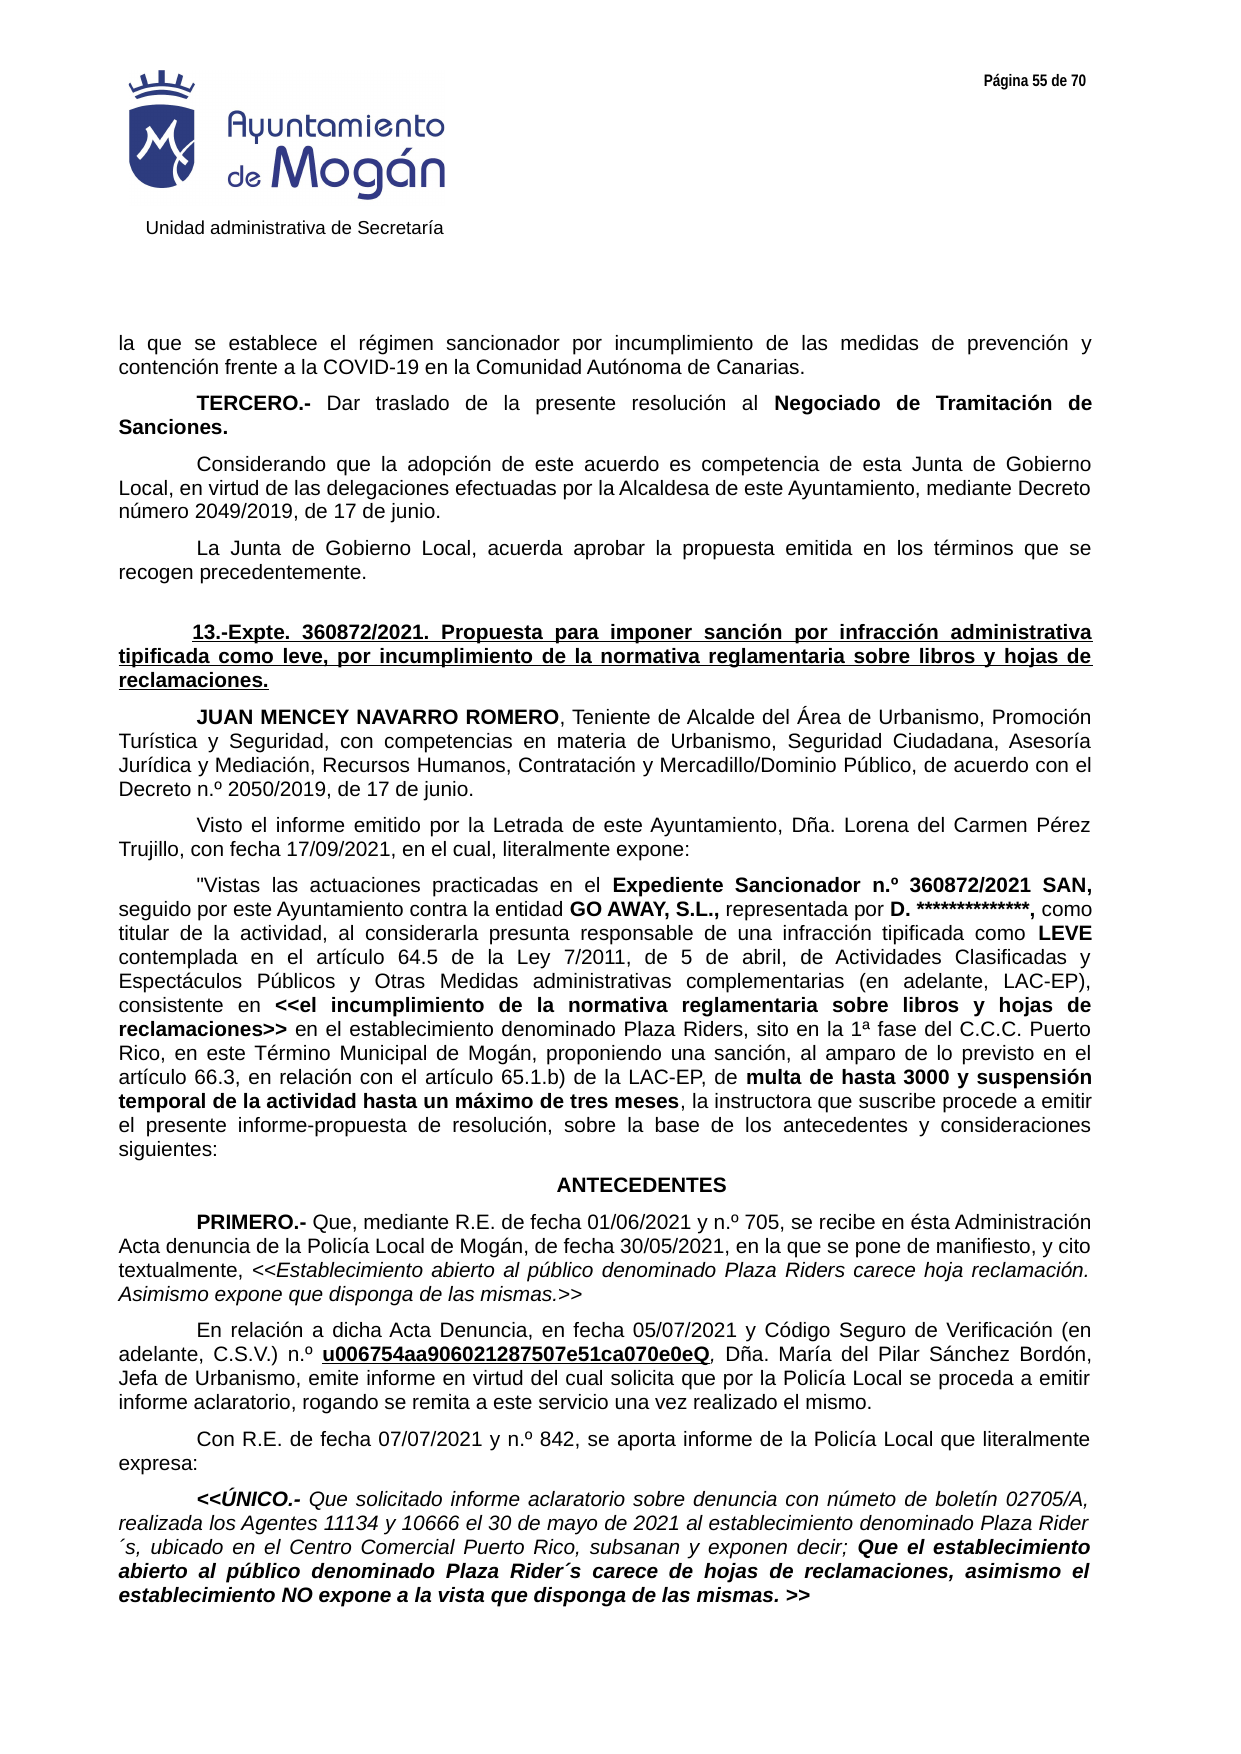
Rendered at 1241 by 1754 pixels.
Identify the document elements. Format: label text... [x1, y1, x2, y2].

text "Vistas las actuaciones practicadas en el Expediente Sancionador n.º 360872/2021 SAN, seguido por este Ayuntamiento contra la entidad GO AWAY, S.L., representada por D. **************, como titular de la actividad, al considerarla presunta responsable de una infracción tipificada como LEVE contemplada en el artículo 64.5 de la Ley 7/2011, de 5 de abril, de Actividades Clasificadas y Espectáculos Públicos y Otras Medidas administrativas complementarias (en adelante, LAC-EP), consistente en <<el incumplimiento de la normativa reglamentaria sobre libros y hojas de reclamaciones>> en el establecimiento denominado Plaza Riders, sito en la 1ª fase del C.C.C. Puerto Rico, en este Término Municipal de Mogán, proponiendo una sanción, al amparo de lo previsto en el artículo 66.3, en relación con el artículo 65.1.b) de la LAC-EP, de multa de hasta 3000 y suspensión temporal de la actividad hasta un máximo de tres meses, la instructora que suscribe procede a emitir el presente informe-propuesta de resolución, sobre la base de los antecedentes y consideraciones siguientes: [118, 873, 1092, 1161]
text ANTECEDENTES [118, 1173, 1092, 1197]
text TERCERO.- Dar traslado de la presente resolución al Negociado de Tramitación de Sanciones. [118, 391, 1092, 439]
text La Junta de Gobierno Local, acuerda aprobar la propuesta emitida en los términos que se recogen precedentemente. [118, 536, 1092, 584]
text En relación a dicha Acta Denuncia, en fecha 05/07/2021 y Código Seguro de Verificación (en adelante, C.S.V.) n.º u006754aa906021287507e51ca070e0eQ, Dña. María del Pilar Sánchez Bordón, Jefa de Urbanismo, emite informe en virtud del cual solicita que por la Policía Local se proceda a emitir informe aclaratorio, rogando se remita a este servicio una vez realizado el mismo. [118, 1318, 1092, 1414]
text reclamaciones. [118, 666, 1092, 692]
text Visto el informe emitido por la Letrada de este Ayuntamiento, Dña. Lorena del Carmen Pérez Trujillo, con fecha 17/09/2021, en el cual, literalmente expone: [118, 813, 1092, 861]
picture [128, 70, 445, 206]
text PRIMERO.- Que, mediante R.E. de fecha 01/06/2021 y n.º 705, se recibe en ésta Administración Acta denuncia de la Policía Local de Mogán, de fecha 30/05/2021, en la que se pone de manifiesto, y cito textualmente, <<Establecimiento abierto al público denominado Plaza Riders carece hoja reclamación. Asimismo expone que disponga de las mismas.>> [118, 1210, 1092, 1306]
text Con R.E. de fecha 07/07/2021 y n.º 842, se aporta informe de la Policía Local que literalmente expresa: [118, 1426, 1092, 1474]
text la que se establece el régimen sancionador por incumplimiento de las medidas de prevención y contención frente a la COVID-19 en la Comunidad Autónoma de Canarias. [118, 331, 1092, 378]
text <<ÚNICO.- Que solicitado informe aclaratorio sobre denuncia con númeto de boletín 02705/A, realizada los Agentes 11134 y 10666 el 30 de mayo de 2021 al establecimiento denominado Plaza Rider´s, ubicado en el Centro Comercial Puerto Rico, subsanan y exponen decir; Que el establecimiento abierto al público denominado Plaza Rider´s carece de hojas de reclamaciones, asimismo el establecimiento NO expone a la vista que disponga de las mismas. >> [118, 1487, 1092, 1607]
text 13.-Expte. 360872/2021. Propuesta para imponer sanción por infracción administrativa tipificada como leve, por incumplimiento de la normativa reglamentaria sobre libros y hojas de [118, 596, 1092, 665]
text JUAN MENCEY NAVARRO ROMERO, Teniente de Alcalde del Área de Urbanismo, Promoción Turística y Seguridad, con competencias en materia de Urbanismo, Seguridad Ciudadana, Asesoría Jurídica y Mediación, Recursos Humanos, Contratación y Mercadillo/Dominio Público, de acuerdo con el Decreto n.º 2050/2019, de 17 de junio. [118, 704, 1092, 800]
text Considerando que la adopción de este acuerdo es competencia de esta Junta de Gobierno Local, en virtud de las delegaciones efectuadas por la Alcaldesa de este Ayuntamiento, mediante Decreto número 2049/2019, de 17 de junio. [118, 451, 1092, 523]
